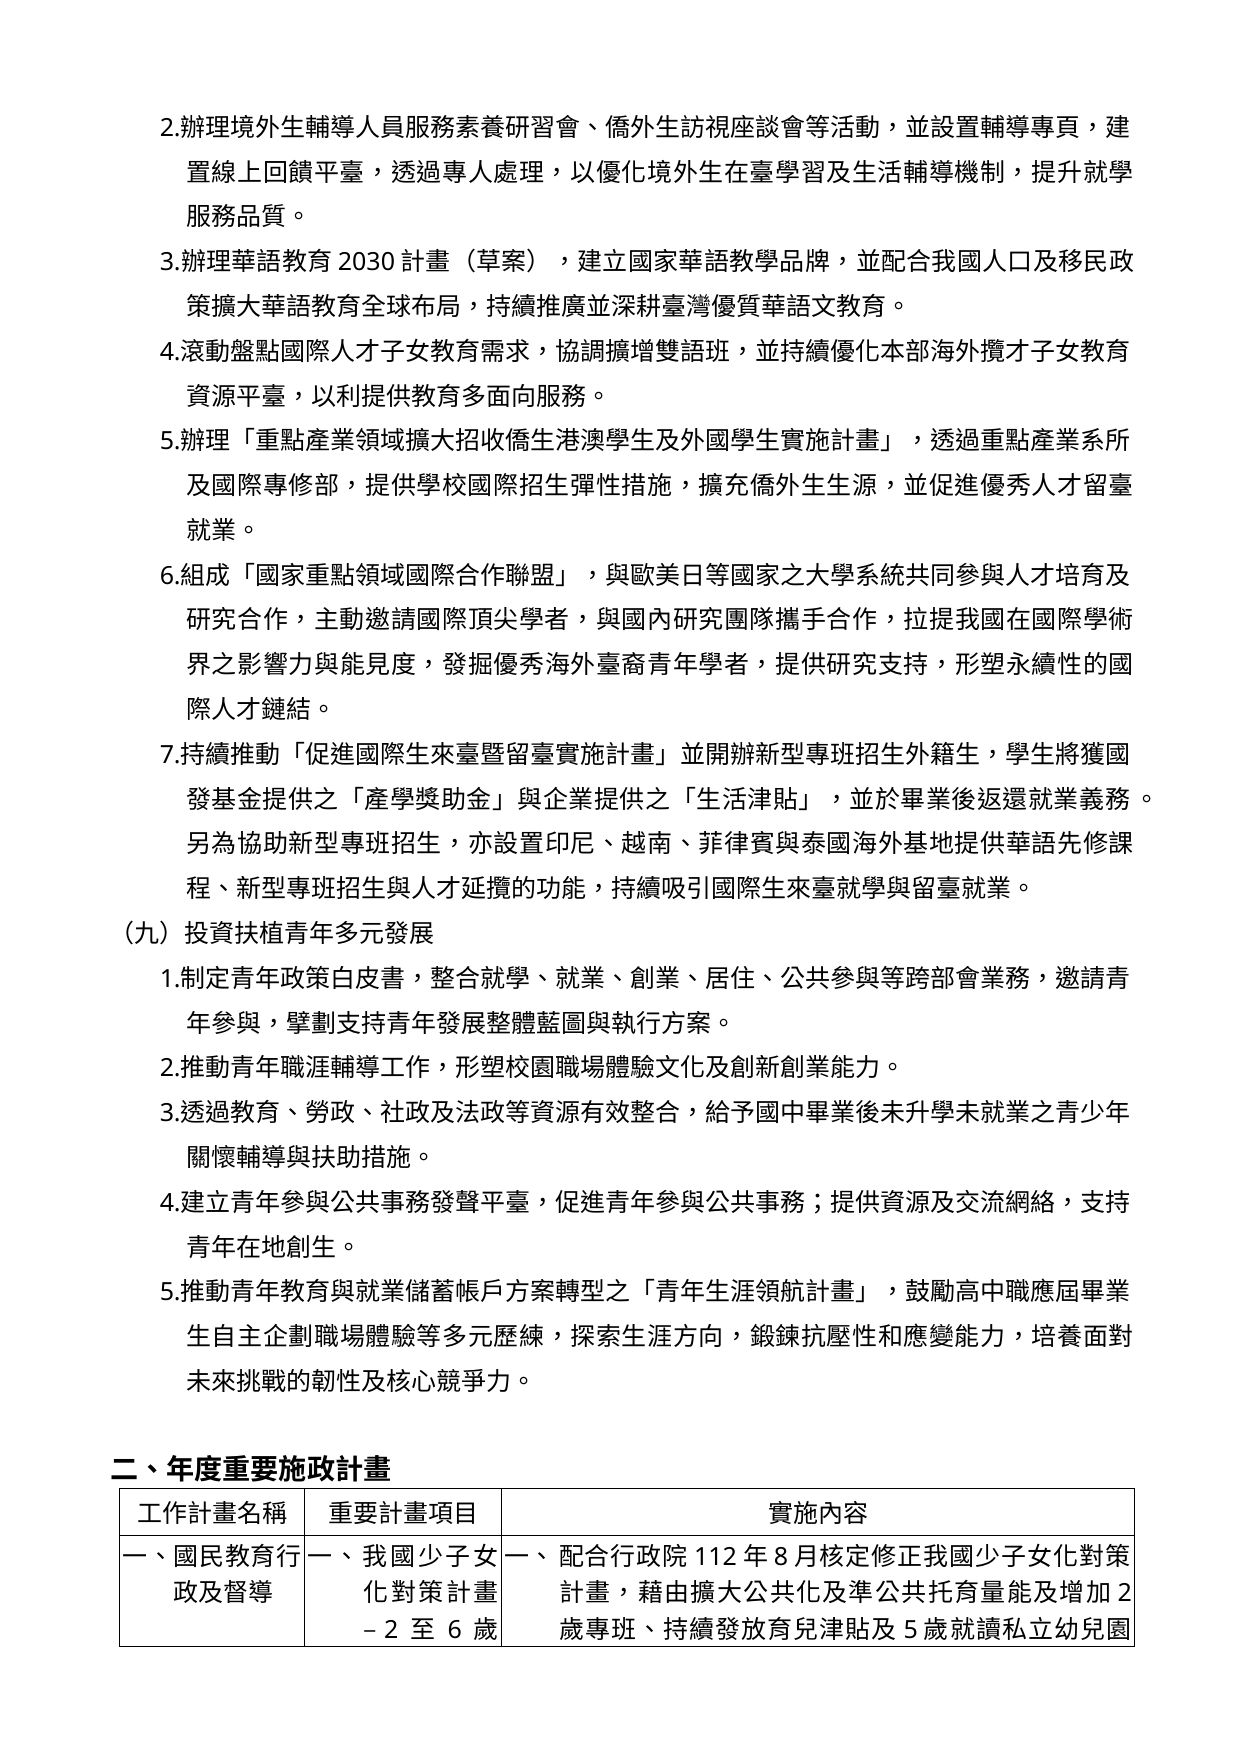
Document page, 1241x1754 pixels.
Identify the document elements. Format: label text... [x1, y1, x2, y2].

text 5.推動青年教育與就業儲蓄帳戶方案轉型之「青年生涯領航計畫」，鼓勵高中職應屆畢業生自主企劃職場體驗等多元歷練，探索生涯方向，鍛鍊抗壓性和應變能力，培養面對未來挑戰的韌性及核心競爭力。 [159, 1265, 1134, 1399]
text 2.辦理境外生輔導人員服務素養研習會、僑外生訪視座談會等活動，並設置輔導專頁，建置線上回饋平臺，透過專人處理，以優化境外生在臺學習及生活輔導機制，提升就學服務品質。 [159, 100, 1134, 235]
table_header 工作計畫名稱 [120, 1489, 304, 1535]
text 4.建立青年參與公共事務發聲平臺，促進青年參與公共事務；提供資源及交流網絡，支持青年在地創生。 [159, 1175, 1134, 1265]
table_cell 一、我國少子女化對策計畫–2至6歲 [305, 1536, 501, 1646]
text 3.透過教育、勞政、社政及法政等資源有效整合，給予國中畢業後未升學未就業之青少年關懷輔導與扶助措施。 [159, 1086, 1134, 1175]
table_header 實施內容 [502, 1489, 1134, 1535]
text （九）投資扶植青年多元發展 [109, 907, 1134, 951]
text 4.滾動盤點國際人才子女教育需求，協調擴增雙語班，並持續優化本部海外攬才子女教育資源平臺，以利提供教育多面向服務。 [159, 324, 1134, 414]
text 2.推動青年職涯輔導工作，形塑校園職場體驗文化及創新創業能力。 [159, 1041, 1134, 1086]
text 1.制定青年政策白皮書，整合就學、就業、創業、居住、公共參與等跨部會業務，邀請青年參與，擘劃支持青年發展整體藍圖與執行方案。 [159, 951, 1134, 1041]
text 5.辦理「重點產業領域擴大招收僑生港澳學生及外國學生實施計畫」，透過重點產業系所及國際專修部，提供學校國際招生彈性措施，擴充僑外生生源，並促進優秀人才留臺就業。 [159, 414, 1134, 548]
table_header 重要計畫項目 [305, 1489, 501, 1535]
table_cell 配合行政院112年8月核定修正我國少子女化對策計畫，藉由擴大公共化及準公共托育量能及增加2歲專班、持續發放育兒津貼及5歲就讀私立幼兒園 [502, 1536, 1134, 1646]
text 二、年度重要施政計畫 [110, 1444, 1134, 1488]
text 3.辦理華語教育2030計畫（草案），建立國家華語教學品牌，並配合我國人口及移民政策擴大華語教育全球布局，持續推廣並深耕臺灣優質華語文教育。 [159, 235, 1134, 324]
table_cell 一、國民教育行政及督導 [120, 1536, 304, 1646]
text 6.組成「國家重點領域國際合作聯盟」，與歐美日等國家之大學系統共同參與人才培育及研究合作，主動邀請國際頂尖學者，與國內研究團隊攜手合作，拉提我國在國際學術界之影響力與能見度，發掘優秀海外臺裔青年學者，提供研究支持，形塑永續性的國際人才鏈結。 [159, 548, 1134, 727]
text 7.持續推動「促進國際生來臺暨留臺實施計畫」並開辦新型專班招生外籍生，學生將獲國發基金提供之「產學獎助金」與企業提供之「生活津貼」，並於畢業後返還就業義務。另為協助新型專班招生，亦設置印尼、越南、菲律賓與泰國海外基地提供華語先修課程、新型專班招生與人才延攬的功能，持續吸引國際生來臺就學與留臺就業。 [159, 727, 1134, 907]
